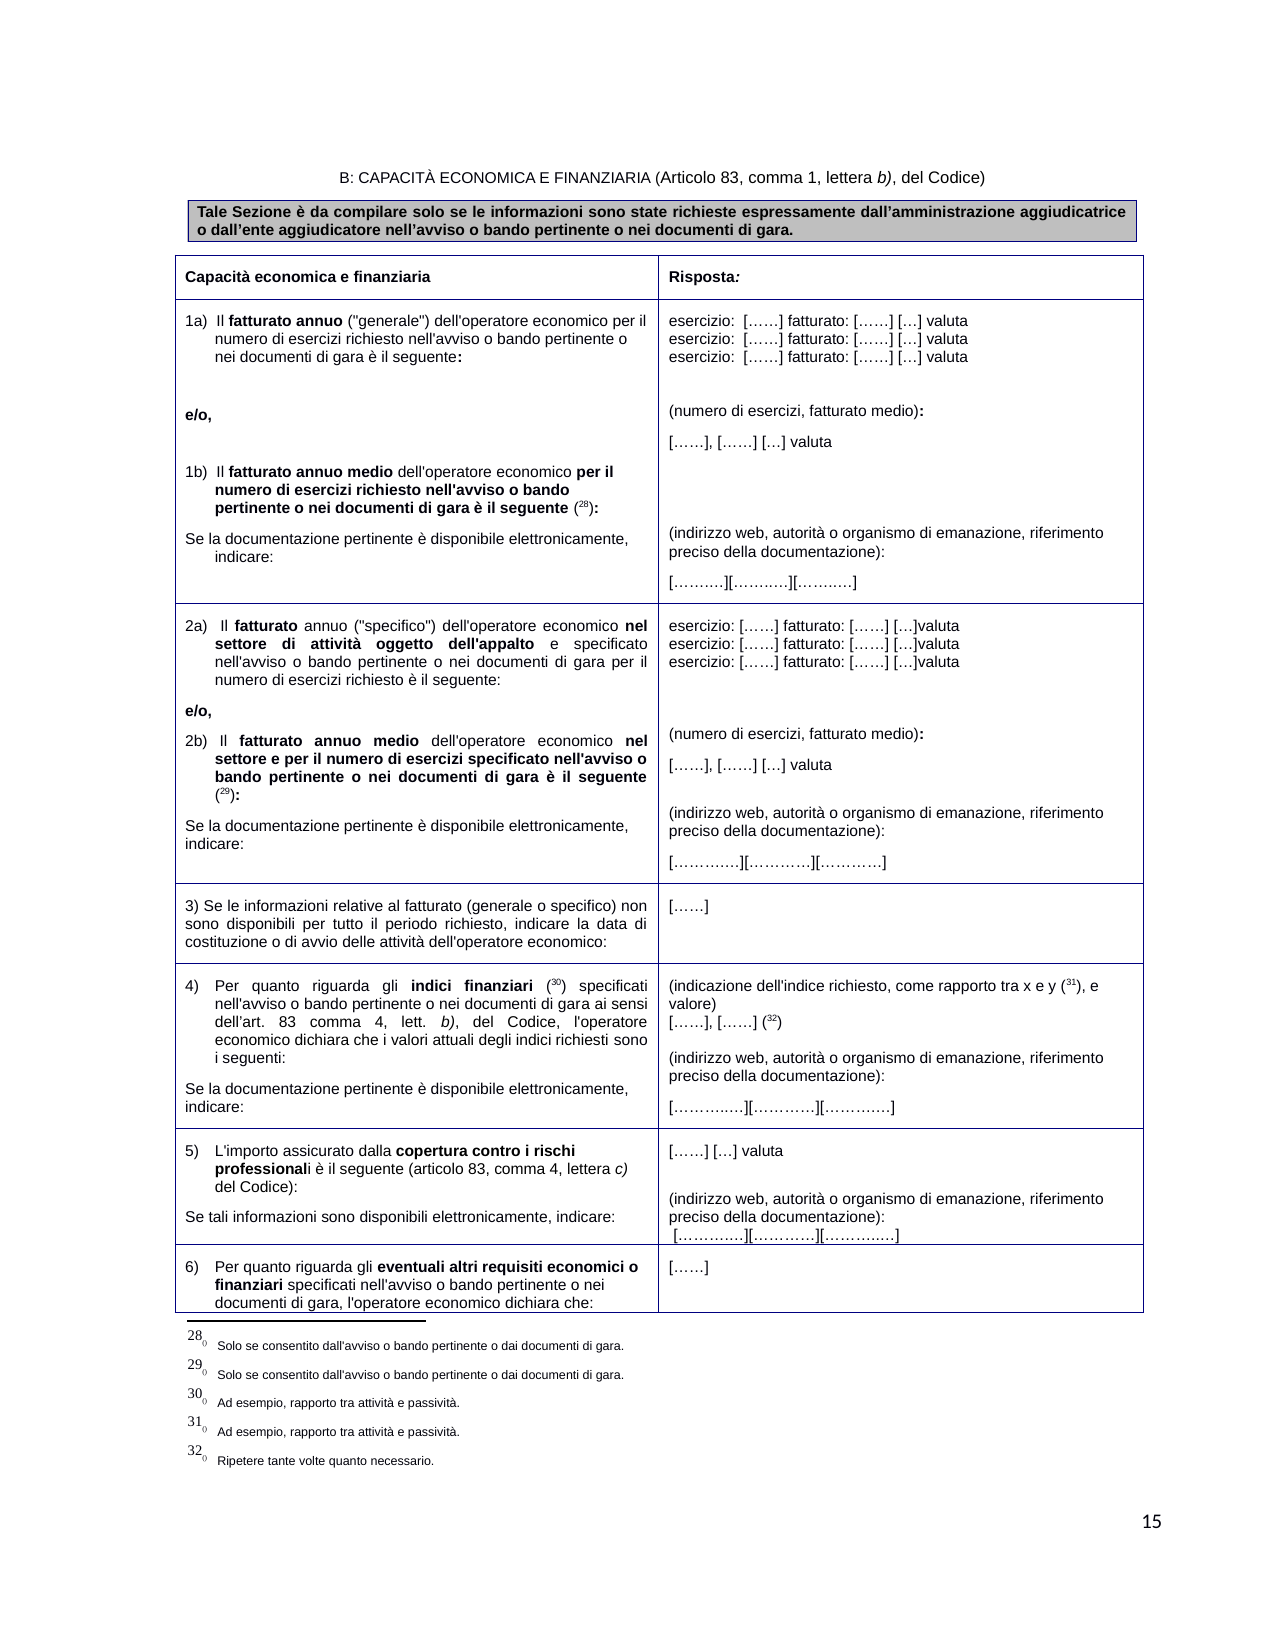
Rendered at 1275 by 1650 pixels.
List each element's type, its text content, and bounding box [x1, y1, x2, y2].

table_cell 2a) Il fatturato annuo ("specifico") dell'operatore economico nel settore di attività oggetto dell'appalto e specificato nell'avviso o bando pertinente o nei documenti di gara per il numero di esercizi richiesto è il seguente: e/o, 2b) Il fatturato annuo medio dell'operatore economico nel settore e per il numero di esercizi specificato nell'avviso o bando pertinente o nei documenti di gara è il seguente (): Se la documentazione pertinente è disponibile elettronicamente, indicare: [176, 604, 658, 883]
table_cell Per quanto riguarda gli eventuali altri requisiti economici o finanziari specificati nell'avviso o bando pertinente o nei documenti di gara, l'operatore economico dichiara che: [176, 1245, 658, 1312]
table_cell 3) Se le informazioni relative al fatturato (generale o specifico) non sono disponibili per tutto il periodo richiesto, indicare la data di costituzione o di avvio delle attività dell'operatore economico: [176, 884, 658, 963]
table_cell 1a) Il fatturato annuo ("generale") dell'operatore economico per il numero di esercizi richiesto nell'avviso o bando pertinente o nei documenti di gara è il seguente: e/o, 1b) Il fatturato annuo medio dell'operatore economico per il numero di esercizi richiesto nell'avviso o bando pertinente o nei documenti di gara è il seguente (): Se la documentazione pertinente è disponibile elettronicamente, indicare: [176, 300, 658, 603]
table_cell L'importo assicurato dalla copertura contro i rischi professionali è il seguente (articolo 83, comma 4, lettera c) del Codice): Se tali informazioni sono disponibili elettronicamente, indicare: [176, 1129, 658, 1244]
table_cell esercizio: [……] fatturato: [……] […] valuta esercizio: [……] fatturato: [……] […] valuta esercizio: [……] fatturato: [……] […] valuta (numero di esercizi, fatturato medio): [……], [……] […] valuta (indirizzo web, autorità o organismo di emanazione, riferimento preciso della documentazione): […….…][……..…][……..…] [659, 300, 1143, 603]
table_cell Per quanto riguarda gli indici finanziari () specificati nell'avviso o bando pertinente o nei documenti di gara ai sensi dell’art. 83 comma 4, lett. b), del Codice, l'operatore economico dichiara che i valori attuali degli indici richiesti sono i seguenti: Se la documentazione pertinente è disponibile elettronicamente, indicare: [176, 964, 658, 1128]
table_cell [……] [659, 884, 1143, 963]
table_cell [……] […] valuta (indirizzo web, autorità o organismo di emanazione, riferimento preciso della documentazione): [……….…][…………][………..…] [659, 1129, 1143, 1244]
title B: Capacità economica e finanziaria (Articolo 83, comma 1, lettera b), del Codice) [187, 168, 1137, 187]
text Tale Sezione è da compilare solo se le informazioni sono state richieste espressamente dall’amministrazione aggiudicatrice o dall’ente aggiudicatore nell’avviso o bando pertinente o nei documenti di gara. [189, 201, 1136, 241]
table_cell (indicazione dell'indice richiesto, come rapporto tra x e y (), e valore) [……], [……] () (indirizzo web, autorità o organismo di emanazione, riferimento preciso della documentazione): [………..…][…………][……….…] [659, 964, 1143, 1128]
table_header Risposta: [659, 256, 1143, 298]
table_cell [……] [659, 1245, 1143, 1312]
table_header Capacità economica e finanziaria [176, 256, 658, 298]
table_cell esercizio: [……] fatturato: [……] […]valuta esercizio: [……] fatturato: [……] […]valuta esercizio: [……] fatturato: [……] […]valuta (numero di esercizi, fatturato medio): [……], [……] […] valuta (indirizzo web, autorità o organismo di emanazione, riferimento preciso della documentazione): [……….…][…………][…………] [659, 604, 1143, 883]
